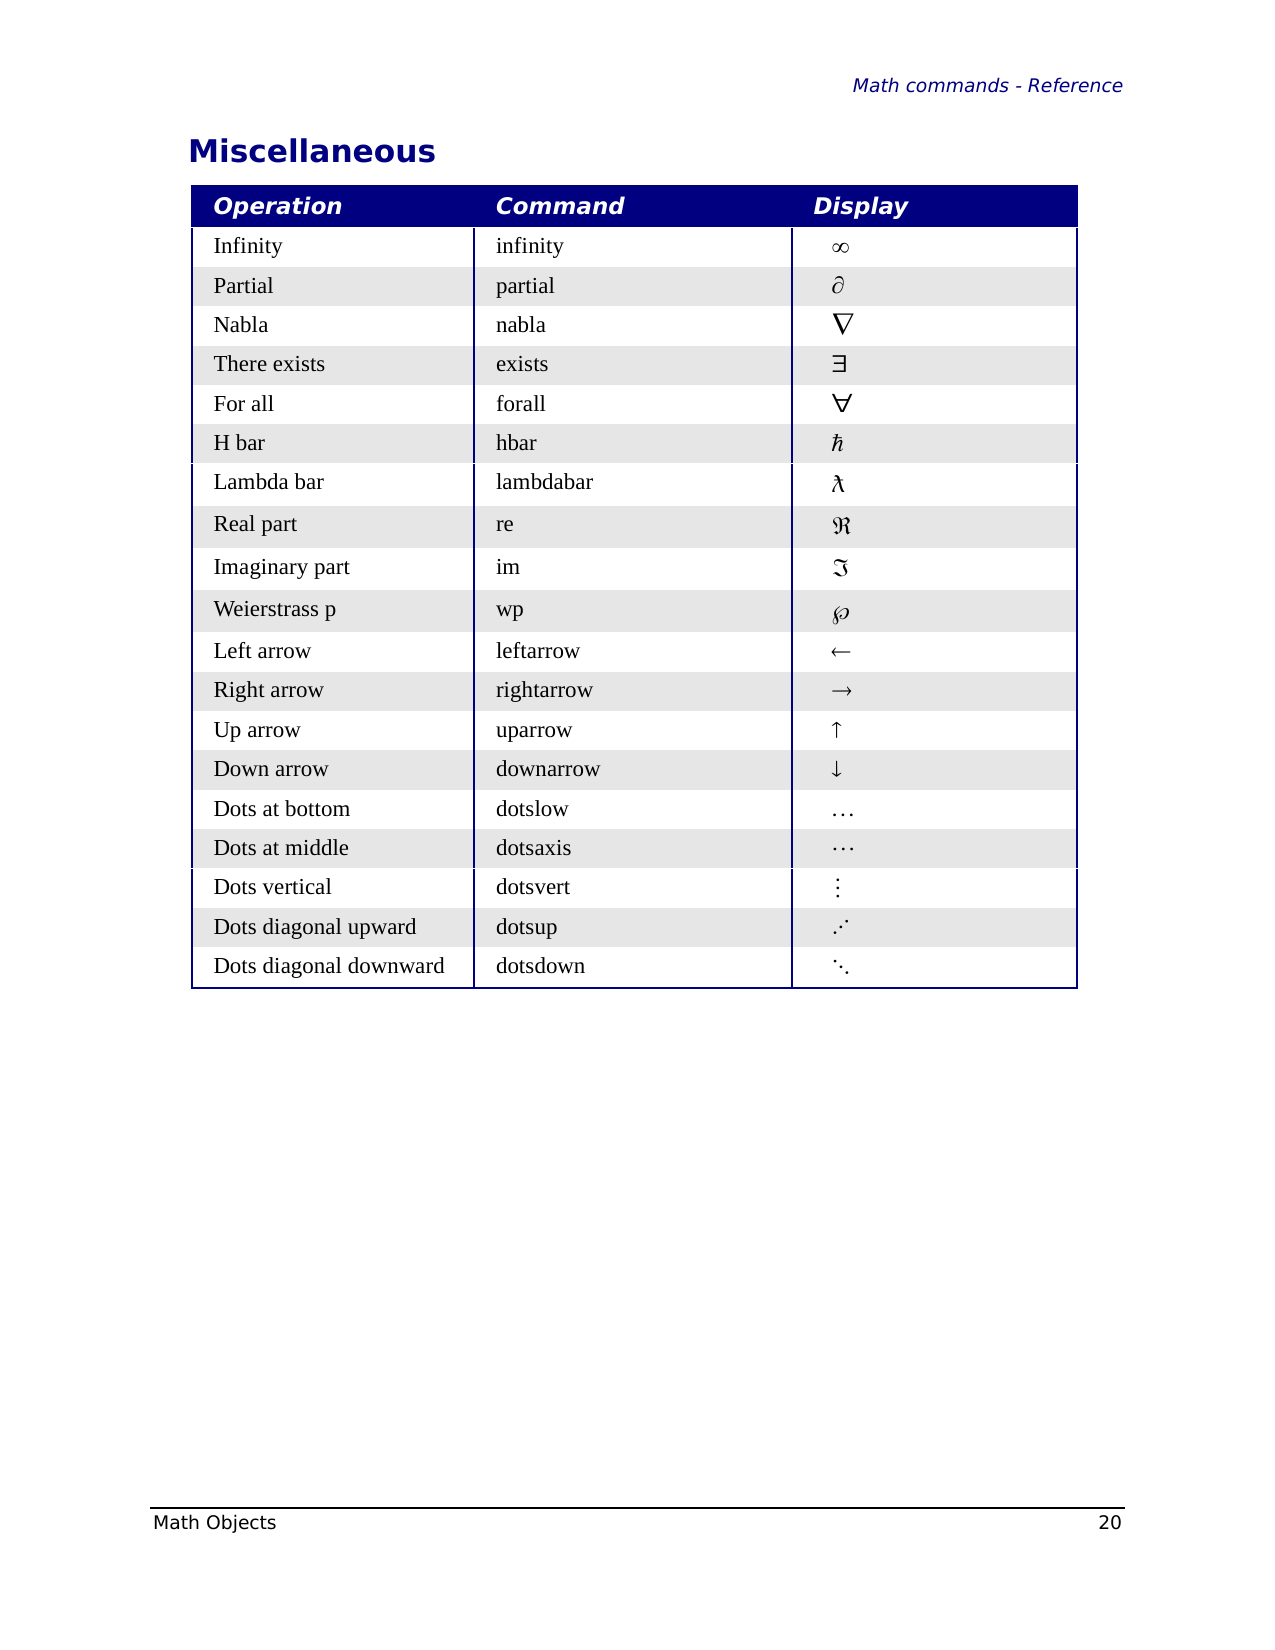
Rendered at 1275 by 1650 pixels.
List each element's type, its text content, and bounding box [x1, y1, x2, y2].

table_cell dotslow [475, 790, 791, 829]
table_cell dotsvert [475, 869, 791, 908]
table_cell Dots diagonal upward [193, 908, 473, 947]
table_cell [793, 672, 1076, 711]
table_cell Weierstrass p [193, 590, 473, 632]
table_cell Dots diagonal downward [193, 947, 473, 987]
table_cell leftarrow [475, 632, 791, 672]
table_cell [793, 829, 1076, 868]
table_cell Down arrow [193, 750, 473, 790]
table_cell There exists [193, 346, 473, 385]
table_header Display [793, 187, 1076, 225]
table_cell [793, 750, 1076, 790]
table_cell [793, 711, 1076, 750]
table_cell dotsaxis [475, 829, 791, 868]
table_cell dotsdown [475, 947, 791, 987]
table_header Operation [193, 187, 473, 225]
table_cell [793, 464, 1076, 506]
table_cell Left arrow [193, 632, 473, 672]
table_cell hbar [475, 424, 791, 463]
table_cell Right arrow [193, 672, 473, 711]
table_cell H bar [193, 424, 473, 463]
table_cell [793, 869, 1076, 908]
table_cell Dots at bottom [193, 790, 473, 829]
table_cell [793, 632, 1076, 672]
table_cell Nabla [193, 306, 473, 346]
table_cell dotsup [475, 908, 791, 947]
table_cell [793, 506, 1076, 548]
table_cell For all [193, 385, 473, 424]
table_header Command [475, 187, 791, 225]
table_cell [793, 385, 1076, 424]
table_cell downarrow [475, 750, 791, 790]
table_cell [793, 424, 1076, 463]
table_cell Infinity [193, 228, 473, 267]
table_cell [793, 267, 1076, 306]
table_cell [793, 947, 1076, 987]
table_cell Dots at middle [193, 829, 473, 868]
table_cell Real part [193, 506, 473, 548]
table_cell infinity [475, 228, 791, 267]
table_cell [793, 790, 1076, 829]
table_cell wp [475, 590, 791, 632]
table_cell [793, 590, 1076, 632]
table_cell partial [475, 267, 791, 306]
table_cell im [475, 548, 791, 590]
table_cell [793, 548, 1076, 590]
table_cell [793, 346, 1076, 385]
table_cell Dots vertical [193, 869, 473, 908]
table_cell Lambda bar [193, 464, 473, 506]
table_cell [793, 306, 1076, 346]
table_cell lambdabar [475, 464, 791, 506]
table_cell uparrow [475, 711, 791, 750]
subtitle Miscellaneous [188, 134, 1125, 170]
table_cell [793, 228, 1076, 267]
table_cell Up arrow [193, 711, 473, 750]
table_cell exists [475, 346, 791, 385]
table_cell [793, 908, 1076, 947]
table_cell re [475, 506, 791, 548]
table_cell Partial [193, 267, 473, 306]
table_cell rightarrow [475, 672, 791, 711]
table_cell Imaginary part [193, 548, 473, 590]
table_cell forall [475, 385, 791, 424]
table_cell nabla [475, 306, 791, 346]
